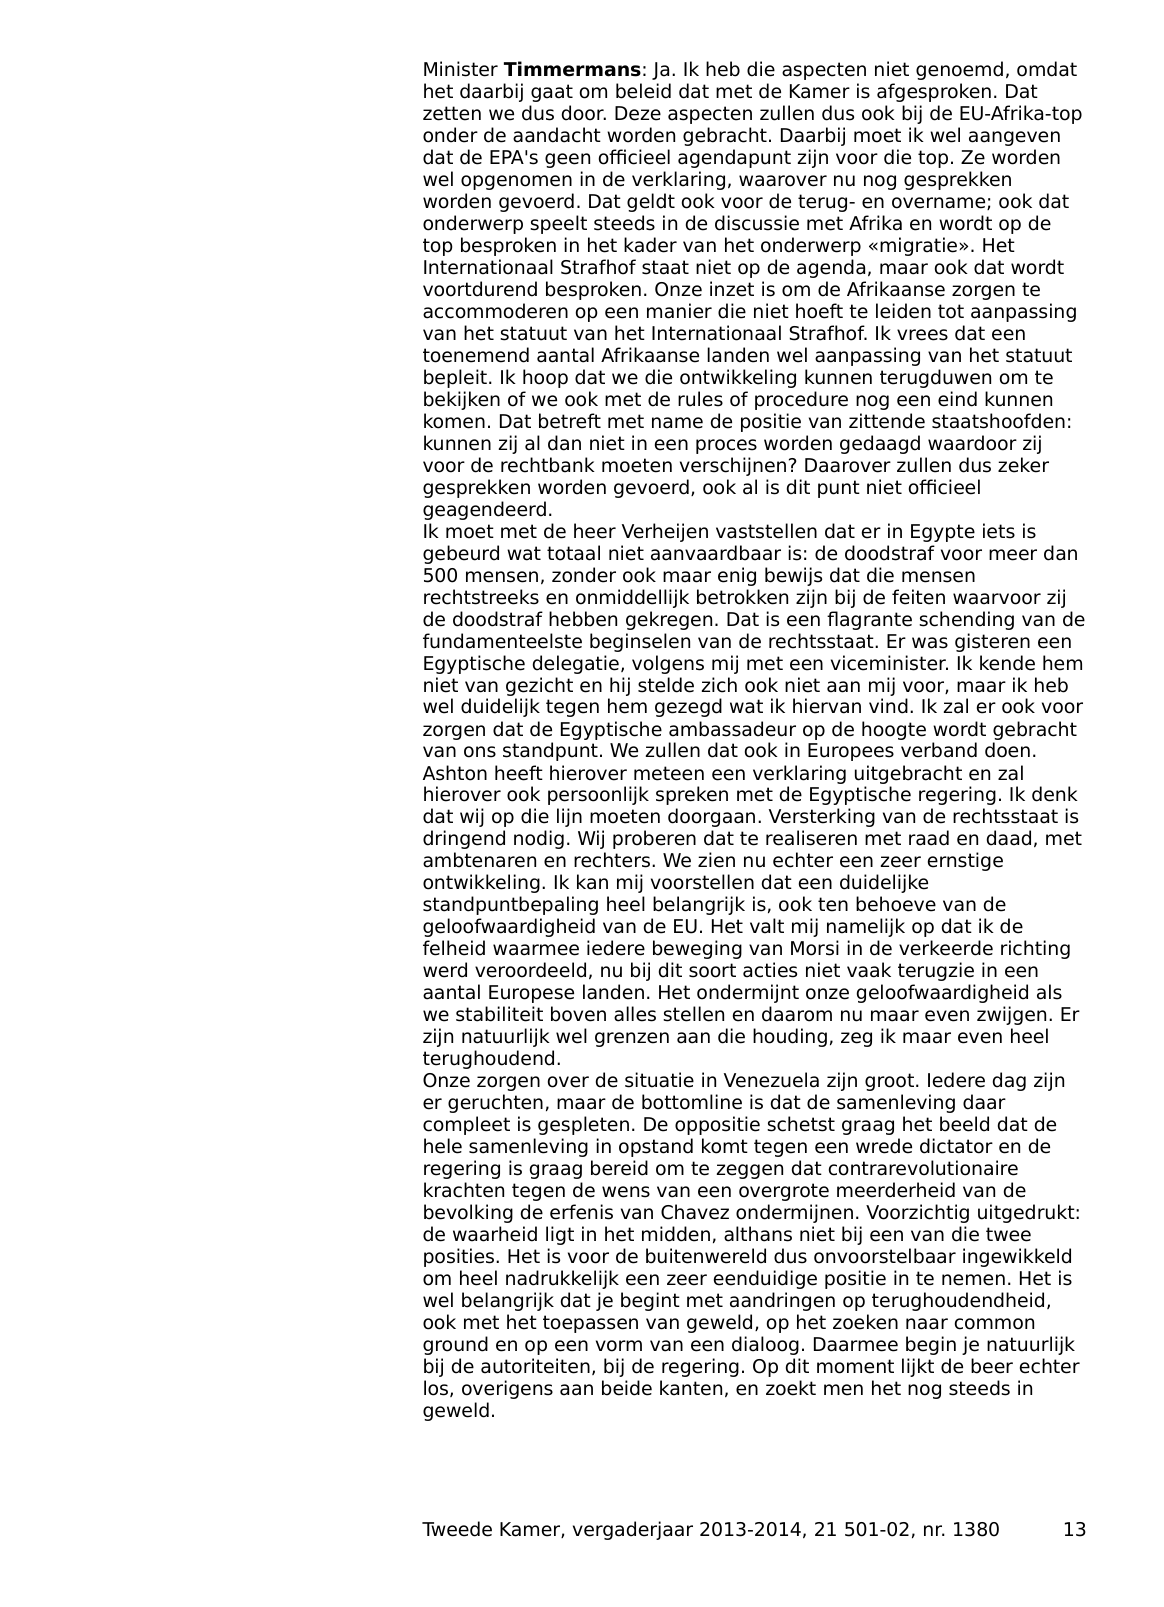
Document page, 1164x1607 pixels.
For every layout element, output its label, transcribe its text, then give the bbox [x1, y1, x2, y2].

text Minister Timmermans: Ja. Ik heb die aspecten niet genoemd, omdat het daarbij gaat om beleid dat met de Kamer is afgesproken. Dat zetten we dus door. Deze aspecten zullen dus ook bij de EU-Afrika-top onder de aandacht worden gebracht. Daarbij moet ik wel aangeven dat de EPA's geen officieel agendapunt zijn voor die top. Ze worden wel opgenomen in de verklaring, waarover nu nog gesprekken worden gevoerd. Dat geldt ook voor de terug- en overname; ook dat onderwerp speelt steeds in de discussie met Afrika en wordt op de top besproken in het kader van het onderwerp «migratie». Het Internationaal Strafhof staat niet op de agenda, maar ook dat wordt voortdurend besproken. Onze inzet is om de Afrikaanse zorgen te accommoderen op een manier die niet hoeft te leiden tot aanpassing van het statuut van het Internationaal Strafhof. Ik vrees dat een toenemend aantal Afrikaanse landen wel aanpassing van het statuut bepleit. Ik hoop dat we die ontwikkeling kunnen terugduwen om te bekijken of we ook met de rules of procedure nog een eind kunnen komen. Dat betreft met name de positie van zittende staatshoofden: kunnen zij al dan niet in een proces worden gedaagd waardoor zij voor de rechtbank moeten verschijnen? Daarover zullen dus zeker gesprekken worden gevoerd, ook al is dit punt niet officieel geagendeerd. [422, 59, 1087, 521]
text Ik moet met de heer Verheijen vaststellen dat er in Egypte iets is gebeurd wat totaal niet aanvaardbaar is: de doodstraf voor meer dan 500 mensen, zonder ook maar enig bewijs dat die mensen rechtstreeks en onmiddellijk betrokken zijn bij de feiten waarvoor zij de doodstraf hebben gekregen. Dat is een flagrante schending van de fundamenteelste beginselen van de rechtsstaat. Er was gisteren een Egyptische delegatie, volgens mij met een viceminister. Ik kende hem niet van gezicht en hij stelde zich ook niet aan mij voor, maar ik heb wel duidelijk tegen hem gezegd wat ik hiervan vind. Ik zal er ook voor zorgen dat de Egyptische ambassadeur op de hoogte wordt gebracht van ons standpunt. We zullen dat ook in Europees verband doen. Ashton heeft hierover meteen een verklaring uitgebracht en zal hierover ook persoonlijk spreken met de Egyptische regering. Ik denk dat wij op die lijn moeten doorgaan. Versterking van de rechtsstaat is dringend nodig. Wij proberen dat te realiseren met raad en daad, met ambtenaren en rechters. We zien nu echter een zeer ernstige ontwikkeling. Ik kan mij voorstellen dat een duidelijke standpuntbepaling heel belangrijk is, ook ten behoeve van de geloofwaardigheid van de EU. Het valt mij namelijk op dat ik de felheid waarmee iedere beweging van Morsi in de verkeerde richting werd veroordeeld, nu bij dit soort acties niet vaak terugzie in een aantal Europese landen. Het ondermijnt onze geloofwaardigheid als we stabiliteit boven alles stellen en daarom nu maar even zwijgen. Er zijn natuurlijk wel grenzen aan die houding, zeg ik maar even heel terughoudend. [422, 521, 1087, 1070]
text Onze zorgen over de situatie in Venezuela zijn groot. Iedere dag zijn er geruchten, maar de bottomline is dat de samenleving daar compleet is gespleten. De oppositie schetst graag het beeld dat de hele samenleving in opstand komt tegen een wrede dictator en de regering is graag bereid om te zeggen dat contrarevolutionaire krachten tegen de wens van een overgrote meerderheid van de bevolking de erfenis van Chavez ondermijnen. Voorzichtig uitgedrukt: de waarheid ligt in het midden, althans niet bij een van die twee posities. Het is voor de buitenwereld dus onvoorstelbaar ingewikkeld om heel nadrukkelijk een zeer eenduidige positie in te nemen. Het is wel belangrijk dat je begint met aandringen op terughoudendheid, ook met het toepassen van geweld, op het zoeken naar common ground en op een vorm van een dialoog. Daarmee begin je natuurlijk bij de autoriteiten, bij de regering. Op dit moment lijkt de beer echter los, overigens aan beide kanten, en zoekt men het nog steeds in geweld. [422, 1070, 1087, 1422]
